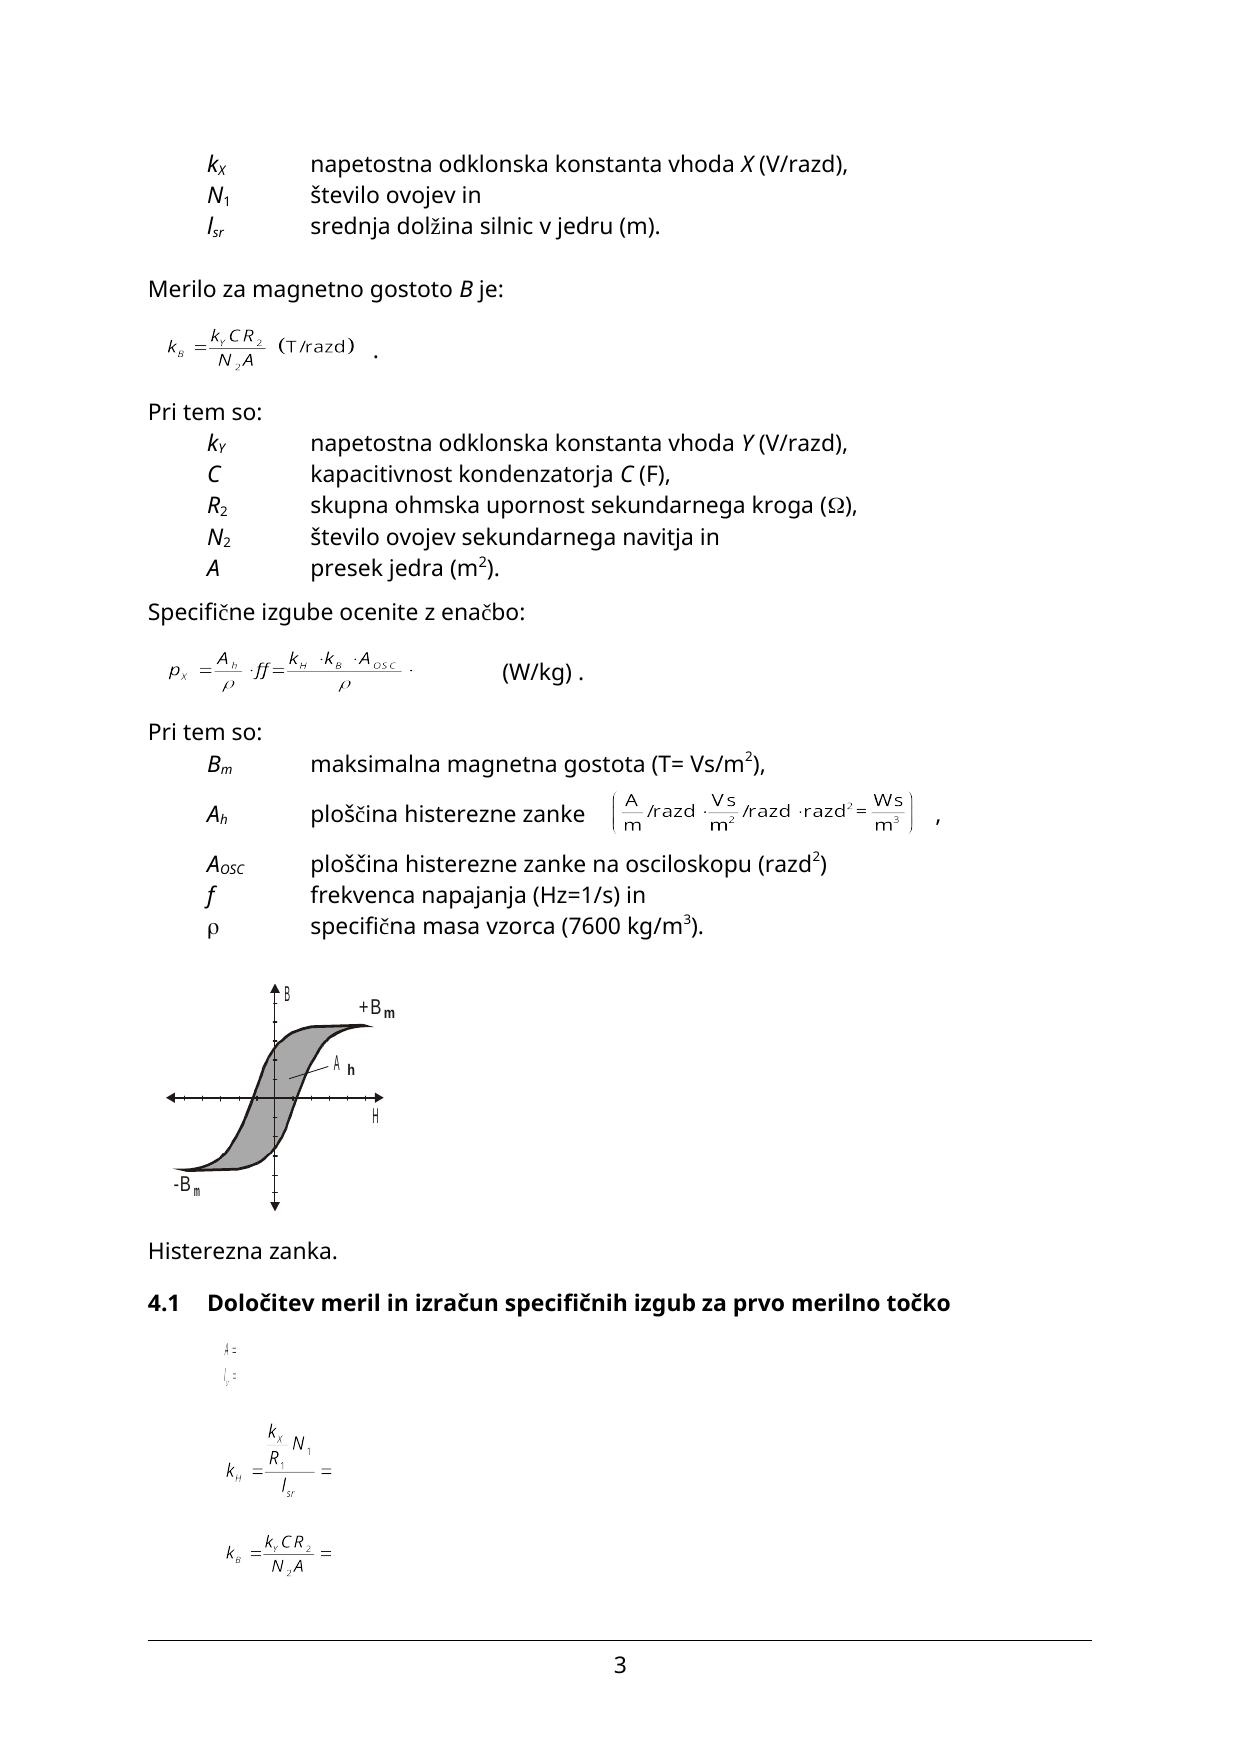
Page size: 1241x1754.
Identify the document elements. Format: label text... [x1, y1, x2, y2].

text Histerezna zanka. [148, 1235, 1092, 1266]
text Pri tem so: [148, 396, 1092, 427]
text lsr srednja dolžina silnic v jedru (m). [148, 210, 1092, 241]
text Specifične izgube ocenite z enačbo: [148, 596, 1092, 627]
text Merilo za magnetno gostoto B je: [148, 273, 1092, 304]
text Bm maksimalna magnetna gostota (T= Vs/m2), [148, 748, 1092, 779]
subtitle Določitev meril in izračun specifičnih izgub za prvo merilno točko [148, 1287, 1092, 1318]
text Pri tem so: [148, 716, 1092, 748]
text kX napetostna odklonska konstanta vhoda X (V/razd), [148, 148, 1092, 179]
text . [148, 316, 1092, 383]
text Ah ploščina histerezne zanke , [148, 779, 1092, 848]
text N2 število ovojev sekundarnega navitja in [148, 521, 1092, 552]
text A presek jedra (m2). [148, 552, 1092, 583]
text R2 skupna ohmska upornost sekundarnega kroga (), [148, 489, 1092, 521]
text C kapacitivnost kondenzatorja C (F), [148, 458, 1092, 489]
text kY napetostna odklonska konstanta vhoda Y (V/razd), [148, 427, 1092, 458]
text AOSC ploščina histerezne zanke na osciloskopu (razd2) [148, 848, 1092, 879]
text N1 število ovojev in [148, 179, 1092, 210]
text (W/kg) . [148, 639, 1092, 704]
text f frekvenca napajanja (Hz=1/s) in [148, 879, 1092, 910]
text  specifična masa vzorca (7600 kg/m3). [148, 910, 1092, 941]
